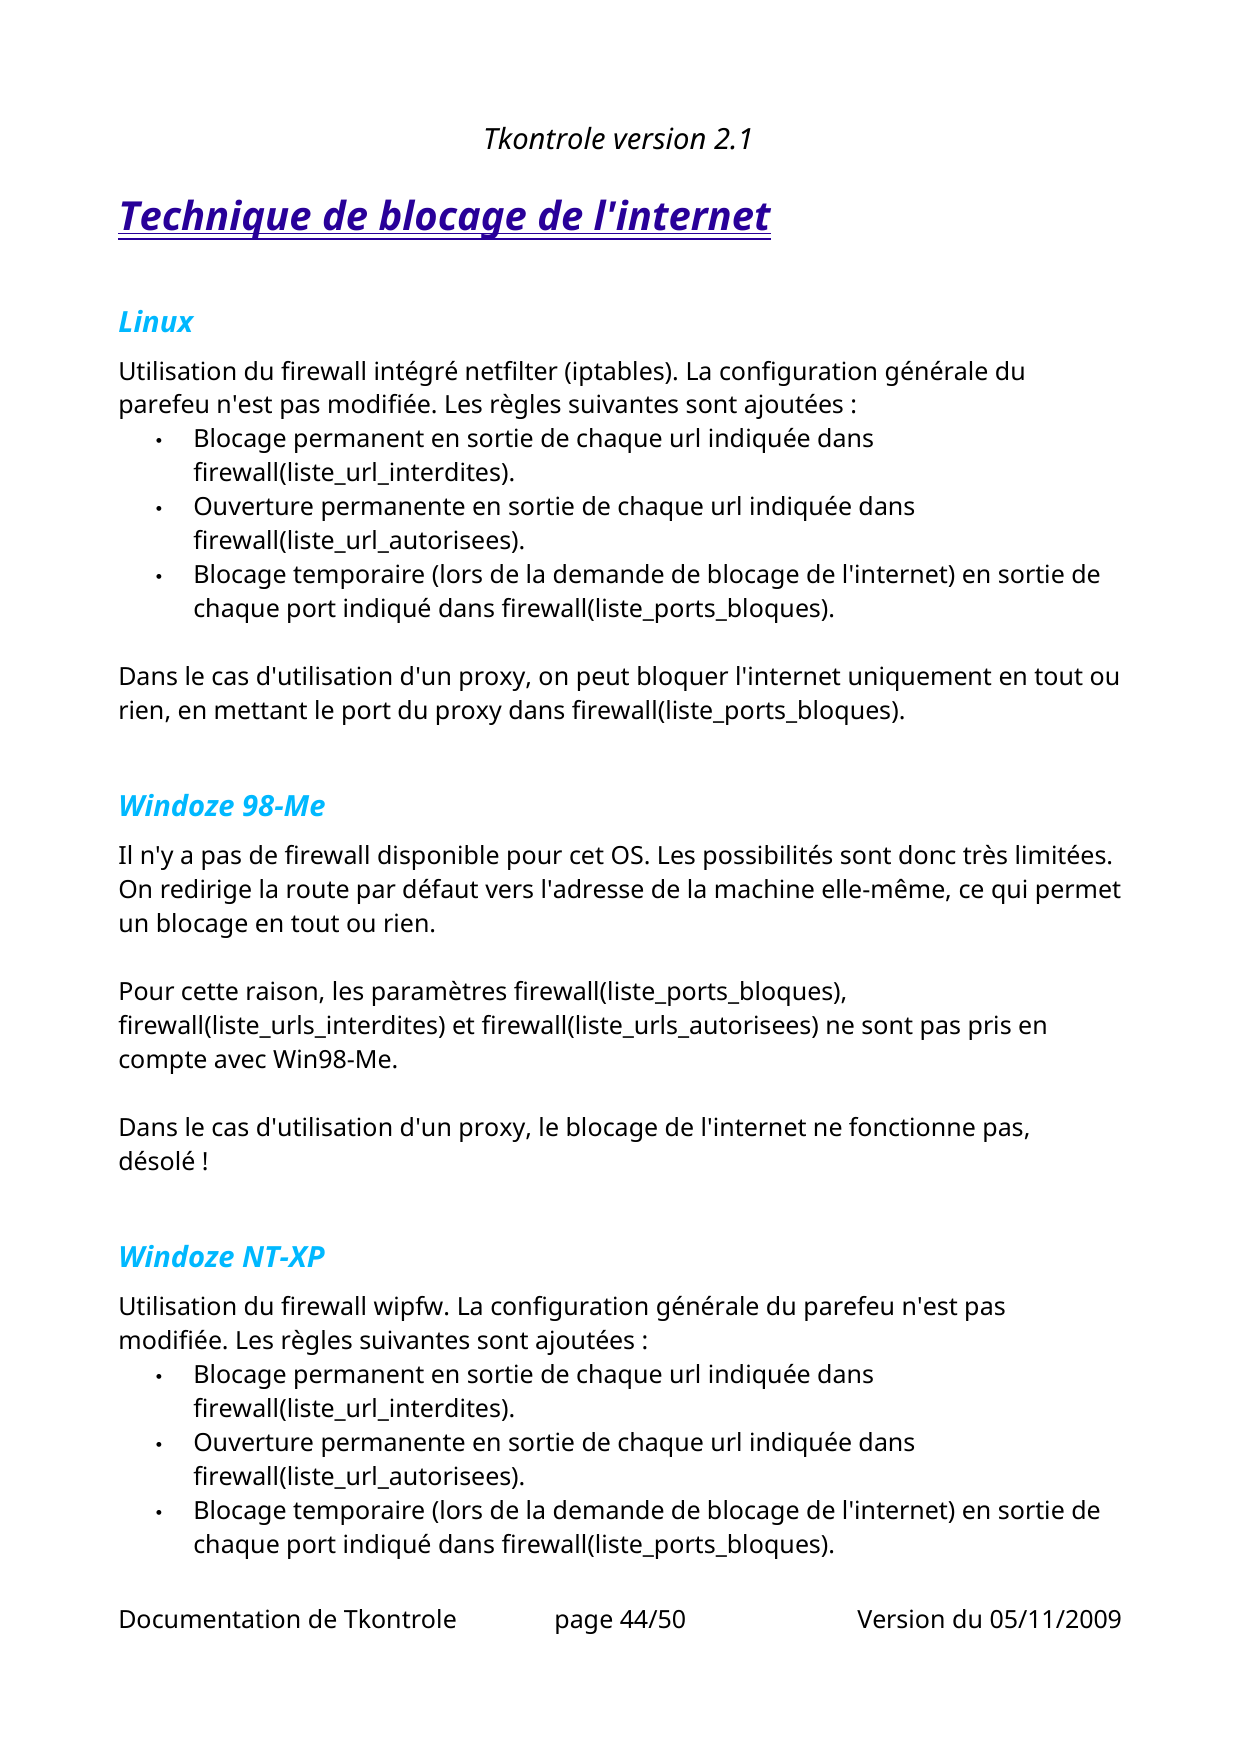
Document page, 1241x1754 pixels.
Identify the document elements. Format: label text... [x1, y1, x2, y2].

list Blocage permanent en sortie de chaque url indiquée dans firewall(liste_url_interdites). [156, 421, 1122, 489]
subtitle Windoze 98-Me [118, 786, 1122, 825]
text Il n'y a pas de firewall disponible pour cet OS. Les possibilités sont donc très limitées. [118, 838, 1122, 872]
list Ouverture permanente en sortie de chaque url indiquée dans firewall(liste_url_autorisees). [156, 489, 1122, 557]
text Utilisation du firewall wipfw. La configuration générale du parefeu n'est pas modifiée. Les règles suivantes sont ajoutées : [118, 1289, 1122, 1357]
subtitle Linux [118, 301, 1122, 341]
subtitle Technique de blocage de l'internet [118, 187, 1122, 242]
list Blocage permanent en sortie de chaque url indiquée dans firewall(liste_url_interdites). [156, 1357, 1122, 1424]
text Pour cette raison, les paramètres firewall(liste_ports_bloques), firewall(liste_urls_interdites) et firewall(liste_urls_autorisees) ne sont pas pris en compte avec Win98-Me. [118, 974, 1122, 1076]
list Blocage temporaire (lors de la demande de blocage de l'internet) en sortie de chaque port indiqué dans firewall(liste_ports_bloques). [156, 1492, 1122, 1560]
text Dans le cas d'utilisation d'un proxy, on peut bloquer l'internet uniquement en tout ou rien, en mettant le port du proxy dans firewall(liste_ports_bloques). [118, 659, 1122, 727]
text On redirige la route par défaut vers l'adresse de la machine elle-même, ce qui permet un blocage en tout ou rien. [118, 872, 1122, 940]
text Dans le cas d'utilisation d'un proxy, le blocage de l'internet ne fonctionne pas, désolé ! [118, 1109, 1122, 1177]
list Ouverture permanente en sortie de chaque url indiquée dans firewall(liste_url_autorisees). [156, 1424, 1122, 1492]
text Utilisation du firewall intégré netfilter (iptables). La configuration générale du parefeu n'est pas modifiée. Les règles suivantes sont ajoutées : [118, 353, 1122, 421]
subtitle Windoze NT-XP [118, 1236, 1122, 1276]
list Blocage temporaire (lors de la demande de blocage de l'internet) en sortie de chaque port indiqué dans firewall(liste_ports_bloques). [156, 557, 1122, 625]
